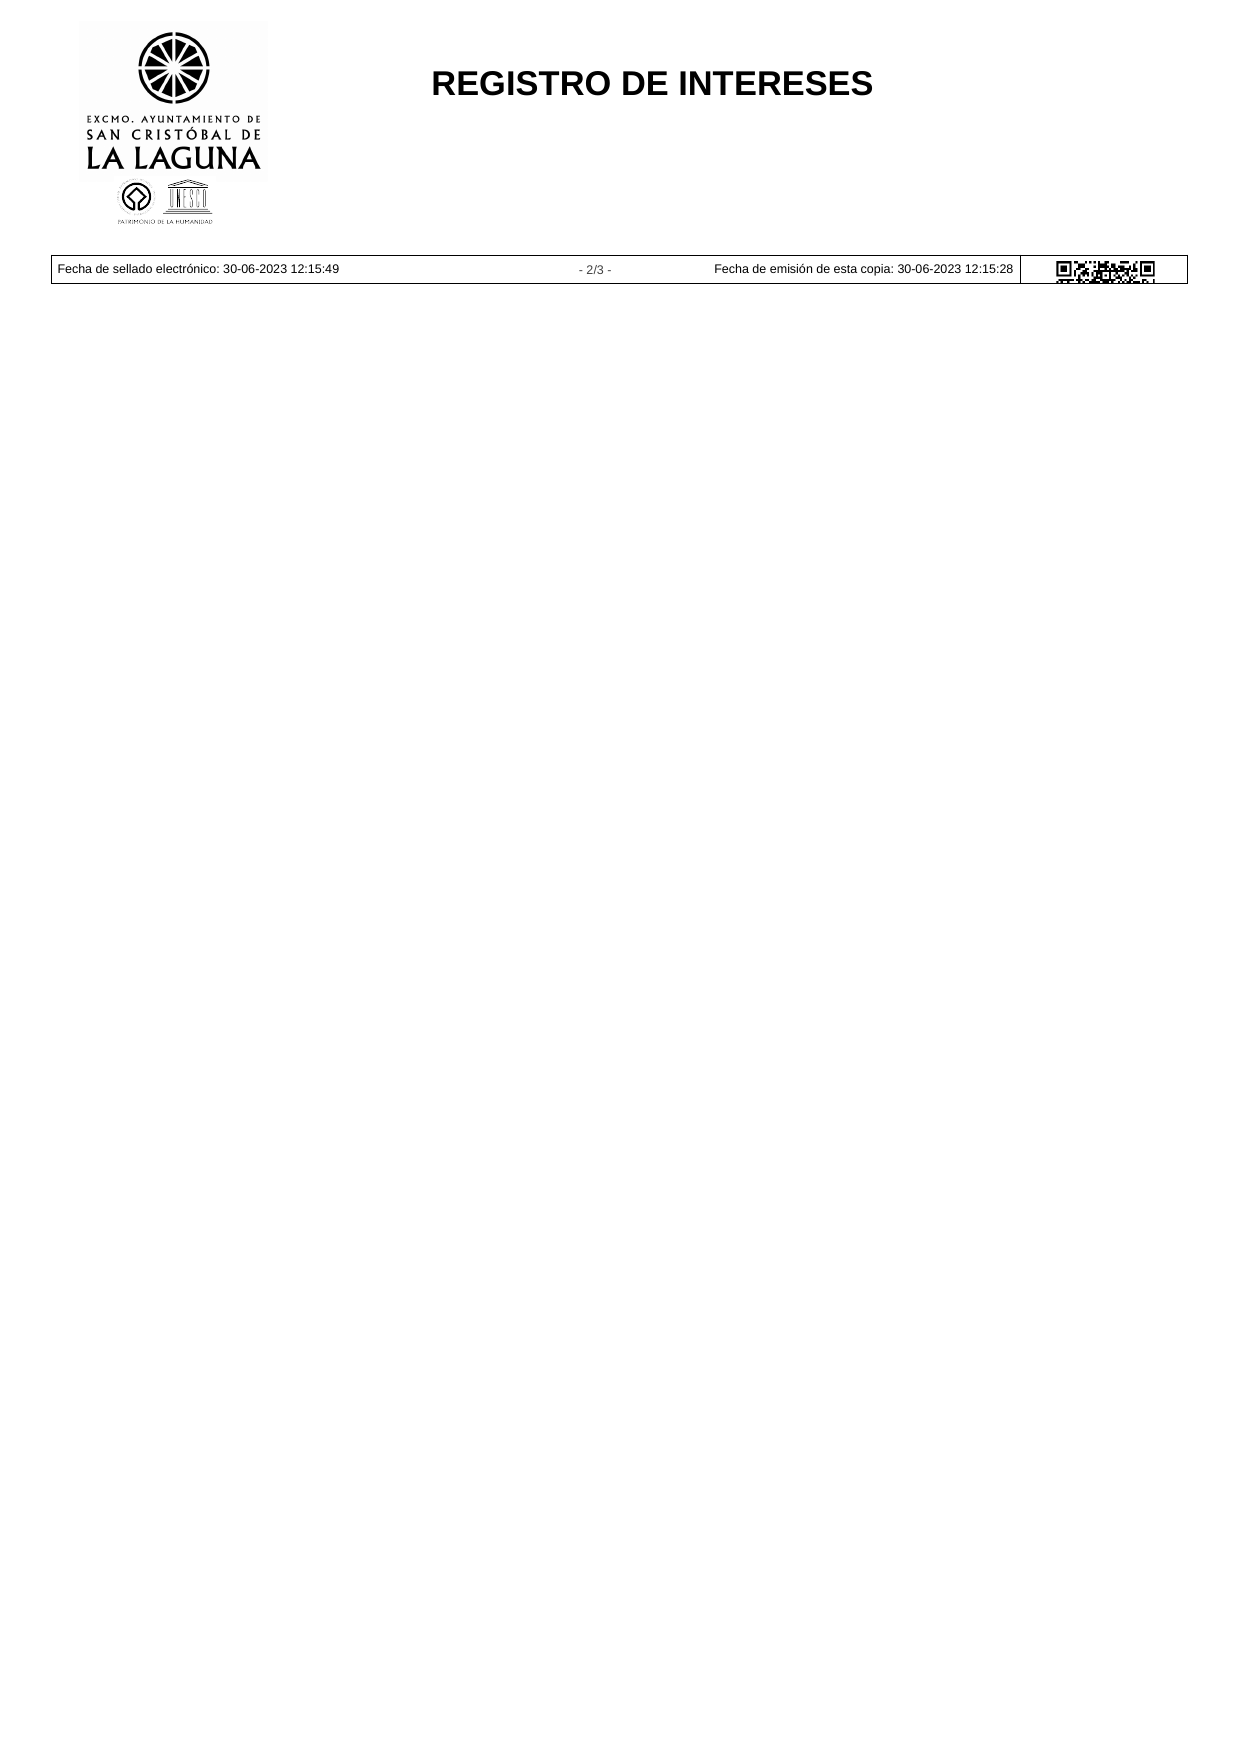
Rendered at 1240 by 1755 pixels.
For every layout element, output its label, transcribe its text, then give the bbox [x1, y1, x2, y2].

table_cell Fecha de sellado electrónico: 30-06-2023 12:15:49 - 2/3 - Fecha de emisión de esta copia: 30-06-2023 12:15:28 [52, 256, 1020, 282]
table_header [1021, 256, 1187, 282]
